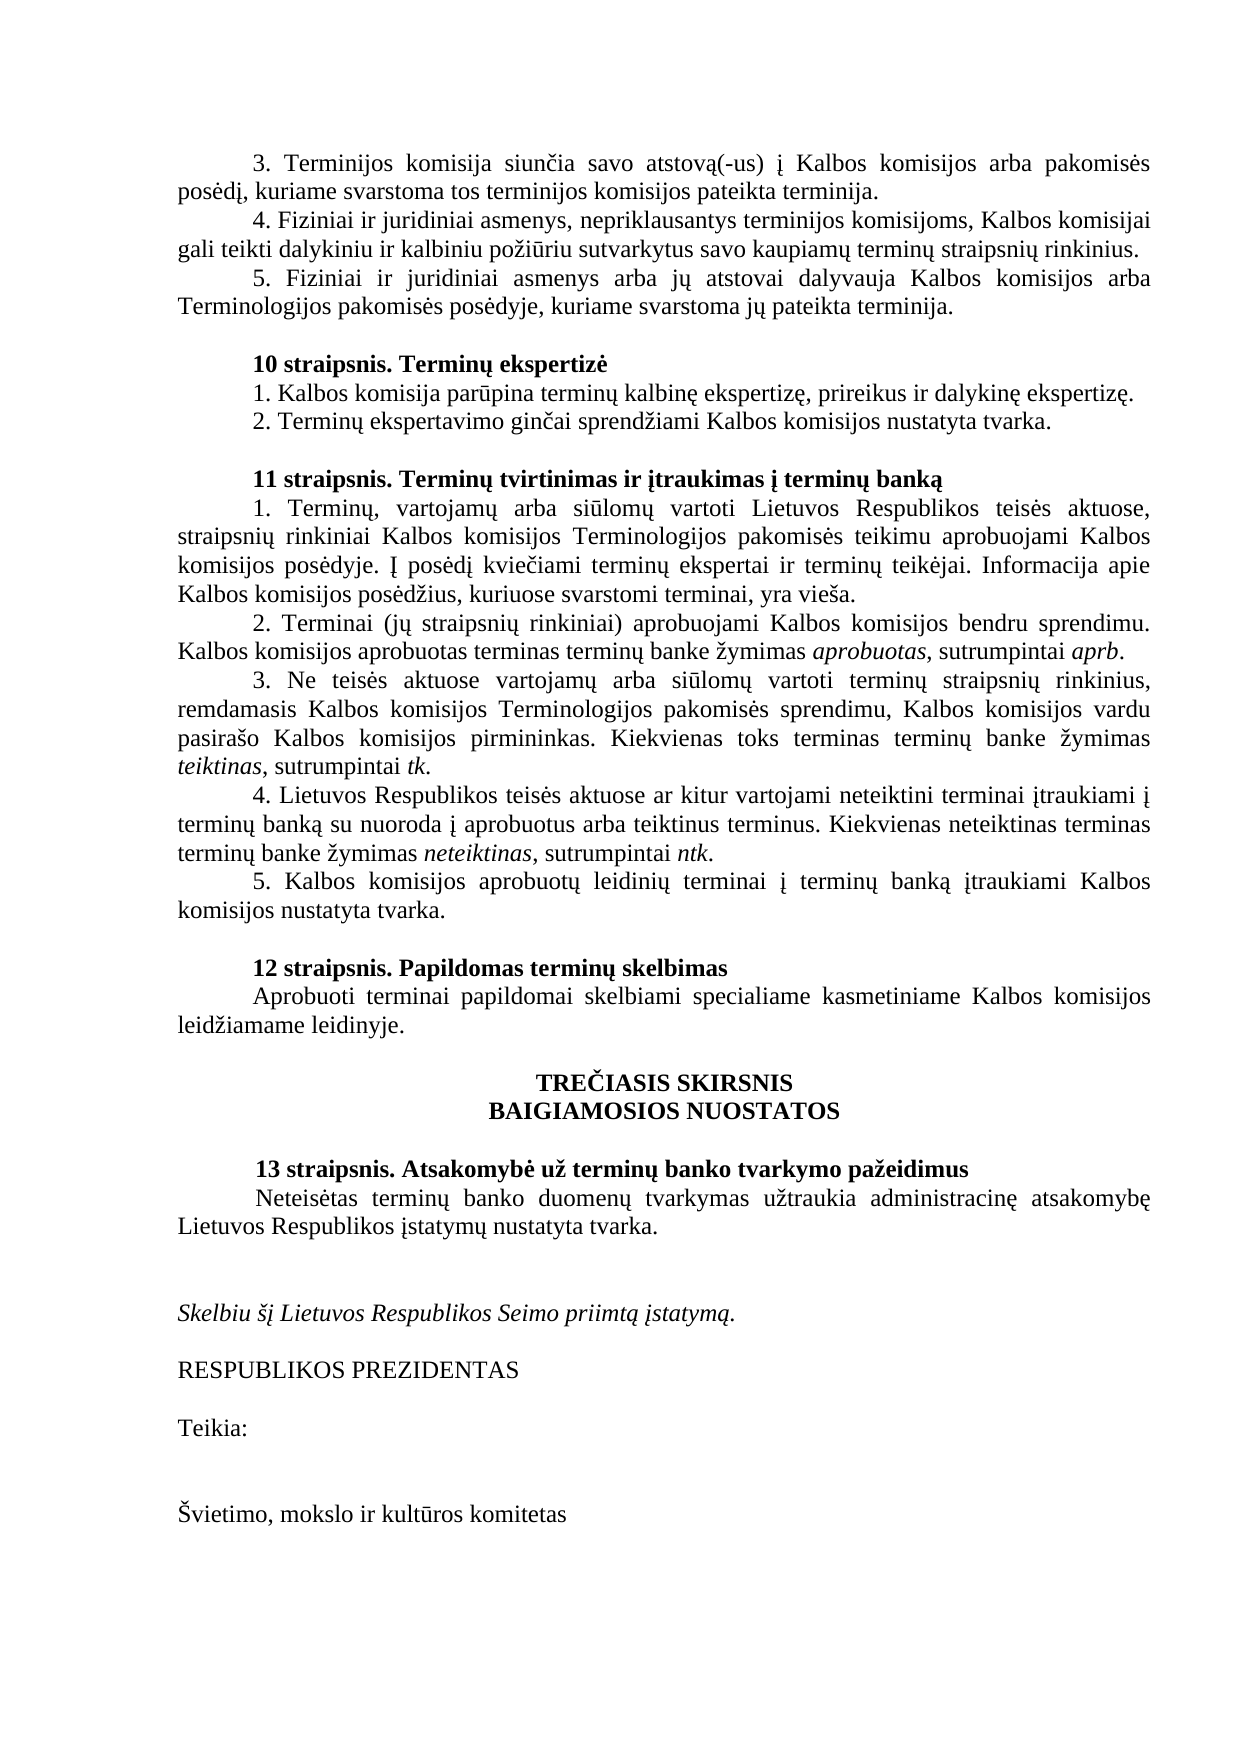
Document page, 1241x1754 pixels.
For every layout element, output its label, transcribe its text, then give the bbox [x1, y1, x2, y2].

text 4. Lietuvos Respublikos teisės aktuose ar kitur vartojami neteiktini terminai įtraukiami į terminų banką su nuoroda į aprobuotus arba teiktinus terminus. Kiekvienas neteiktinas terminas terminų banke žymimas neteiktinas, sutrumpintai ntk. [177, 780, 1152, 866]
text Švietimo, mokslo ir kultūros komitetas [177, 1499, 1152, 1528]
text Skelbiu šį Lietuvos Respublikos Seimo priimtą įstatymą. [177, 1298, 1152, 1326]
text 11 straipsnis. Terminų tvirtinimas ir įtraukimas į terminų banką [177, 464, 1152, 493]
text Aprobuoti terminai papildomai skelbiami specialiame kasmetiniame Kalbos komisijos leidžiamame leidinyje. [177, 981, 1152, 1039]
text RESPUBLIKOS PREZIDENTAS [177, 1355, 1152, 1384]
text 12 straipsnis. Papildomas terminų skelbimas [177, 953, 1152, 981]
text 4. Fiziniai ir juridiniai asmenys, nepriklausantys terminijos komisijoms, Kalbos komisijai gali teikti dalykiniu ir kalbiniu požiūriu sutvarkytus savo kaupiamų terminų straipsnių rinkinius. [177, 205, 1152, 263]
text 5. Kalbos komisijos aprobuotų leidinių terminai į terminų banką įtraukiami Kalbos komisijos nustatyta tvarka. [177, 866, 1152, 924]
text Neteisėtas terminų banko duomenų tvarkymas užtraukia administracinę atsakomybę Lietuvos Respublikos įstatymų nustatyta tvarka. [177, 1183, 1152, 1240]
text 5. Fiziniai ir juridiniai asmenys arba jų atstovai dalyvauja Kalbos komisijos arba Terminologijos pakomisės posėdyje, kuriame svarstoma jų pateikta terminija. [177, 263, 1152, 320]
text 13 straipsnis. Atsakomybė už terminų banko tvarkymo pažeidimus [177, 1154, 1152, 1183]
text 3. Terminijos komisija siunčia savo atstovą(-us) į Kalbos komisijos arba pakomisės posėdį, kuriame svarstoma tos terminijos komisijos pateikta terminija. [177, 148, 1152, 205]
text 1. Terminų, vartojamų arba siūlomų vartoti Lietuvos Respublikos teisės aktuose, straipsnių rinkiniai Kalbos komisijos Terminologijos pakomisės teikimu aprobuojami Kalbos komisijos posėdyje. Į posėdį kviečiami terminų ekspertai ir terminų teikėjai. Informacija apie Kalbos komisijos posėdžius, kuriuose svarstomi terminai, yra vieša. [177, 493, 1152, 608]
text 3. Ne teisės aktuose vartojamų arba siūlomų vartoti terminų straipsnių rinkinius, remdamasis Kalbos komisijos Terminologijos pakomisės sprendimu, Kalbos komisijos vardu pasirašo Kalbos komisijos pirmininkas. Kiekvienas toks terminas terminų banke žymimas teiktinas, sutrumpintai tk. [177, 665, 1152, 780]
text 1. Kalbos komisija parūpina terminų kalbinę ekspertizę, prireikus ir dalykinę ekspertizę. [177, 378, 1152, 406]
text 2. Terminai (jų straipsnių rinkiniai) aprobuojami Kalbos komisijos bendru sprendimu. Kalbos komisijos aprobuotas terminas terminų banke žymimas aprobuotas, sutrumpintai aprb. [177, 608, 1152, 665]
text BAIGIAMOSIOS NUOSTATOS [177, 1096, 1152, 1125]
text Teikia: [177, 1413, 1152, 1441]
text 10 straipsnis. Terminų ekspertizė [177, 349, 1152, 378]
text TrečiasIS SKIRSNIS [177, 1068, 1152, 1096]
text 2. Terminų ekspertavimo ginčai sprendžiami Kalbos komisijos nustatyta tvarka. [177, 406, 1152, 435]
